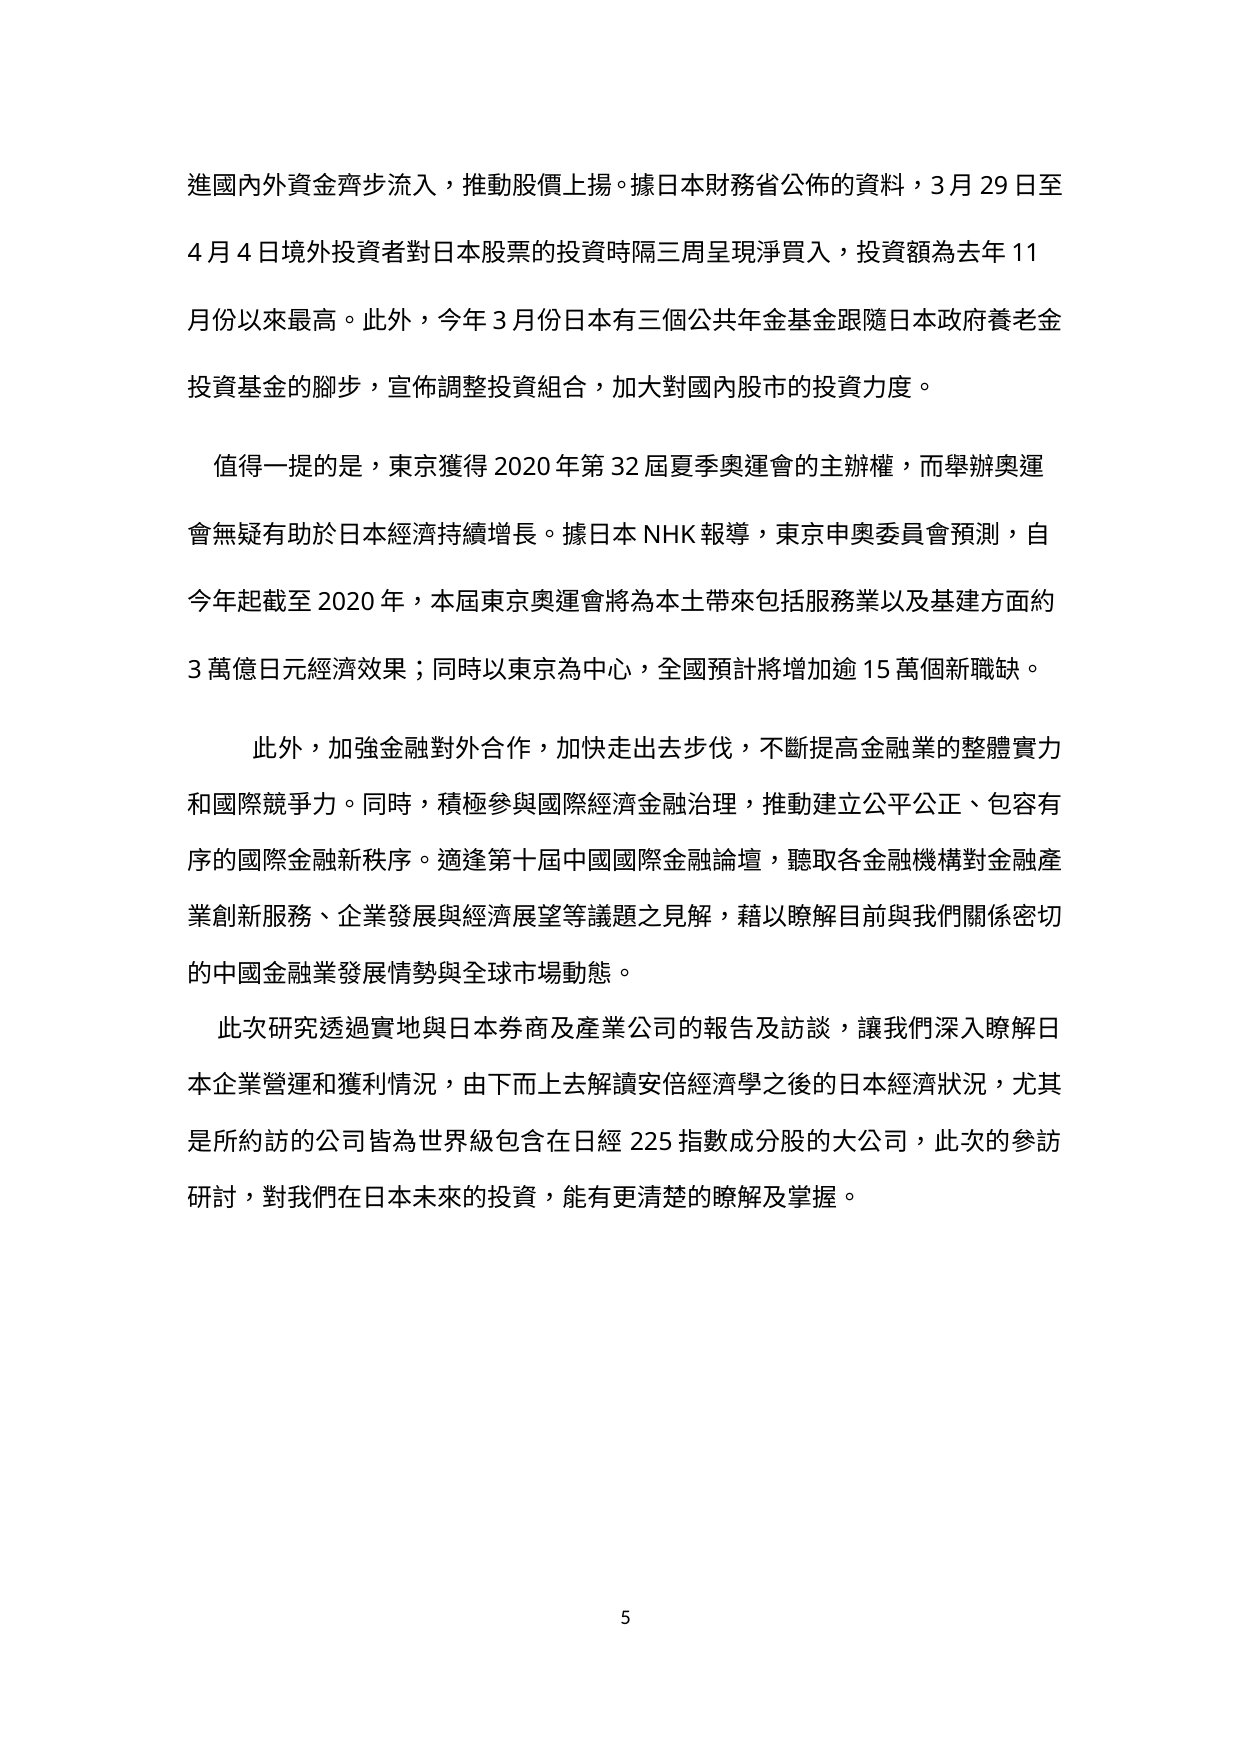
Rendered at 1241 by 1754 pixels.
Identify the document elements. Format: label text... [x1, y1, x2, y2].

text 進國內外資金齊步流入，推動股價上揚。據日本財務省公佈的資料，3月29日至4月4日境外投資者對日本股票的投資時隔三周呈現淨買入，投資額為去年11月份以來最高。此外，今年3月份日本有三個公共年金基金跟隨日本政府養老金投資基金的腳步，宣佈調整投資組合，加大對國內股市的投資力度。 [187, 164, 1063, 404]
text 值得一提的是，東京獲得2020年第32屆夏季奧運會的主辦權，而舉辦奧運會無疑有助於日本經濟持續增長。據日本NHK報導，東京申奧委員會預測，自今年起截至2020年，本屆東京奧運會將為本土帶來包括服務業以及基建方面約3萬億日元經濟效果；同時以東京為中心，全國預計將增加逾15萬個新職缺。 [187, 446, 1063, 686]
text 此次研究透過實地與日本券商及產業公司的報告及訪談，讓我們深入瞭解日本企業營運和獲利情況，由下而上去解讀安倍經濟學之後的日本經濟狀況，尤其是所約訪的公司皆為世界級包含在日經225指數成分股的大公司，此次的參訪研討，對我們在日本未來的投資，能有更清楚的瞭解及掌握。 [187, 1008, 1063, 1214]
text 此外，加強金融對外合作，加快走出去步伐，不斷提高金融業的整體實力和國際競爭力。同時，積極參與國際經濟金融治理，推動建立公平公正、包容有序的國際金融新秩序。適逢第十屆中國國際金融論壇，聽取各金融機構對金融產業創新服務、企業發展與經濟展望等議題之見解，藉以瞭解目前與我們關係密切的中國金融業發展情勢與全球市場動態。 [187, 727, 1063, 990]
